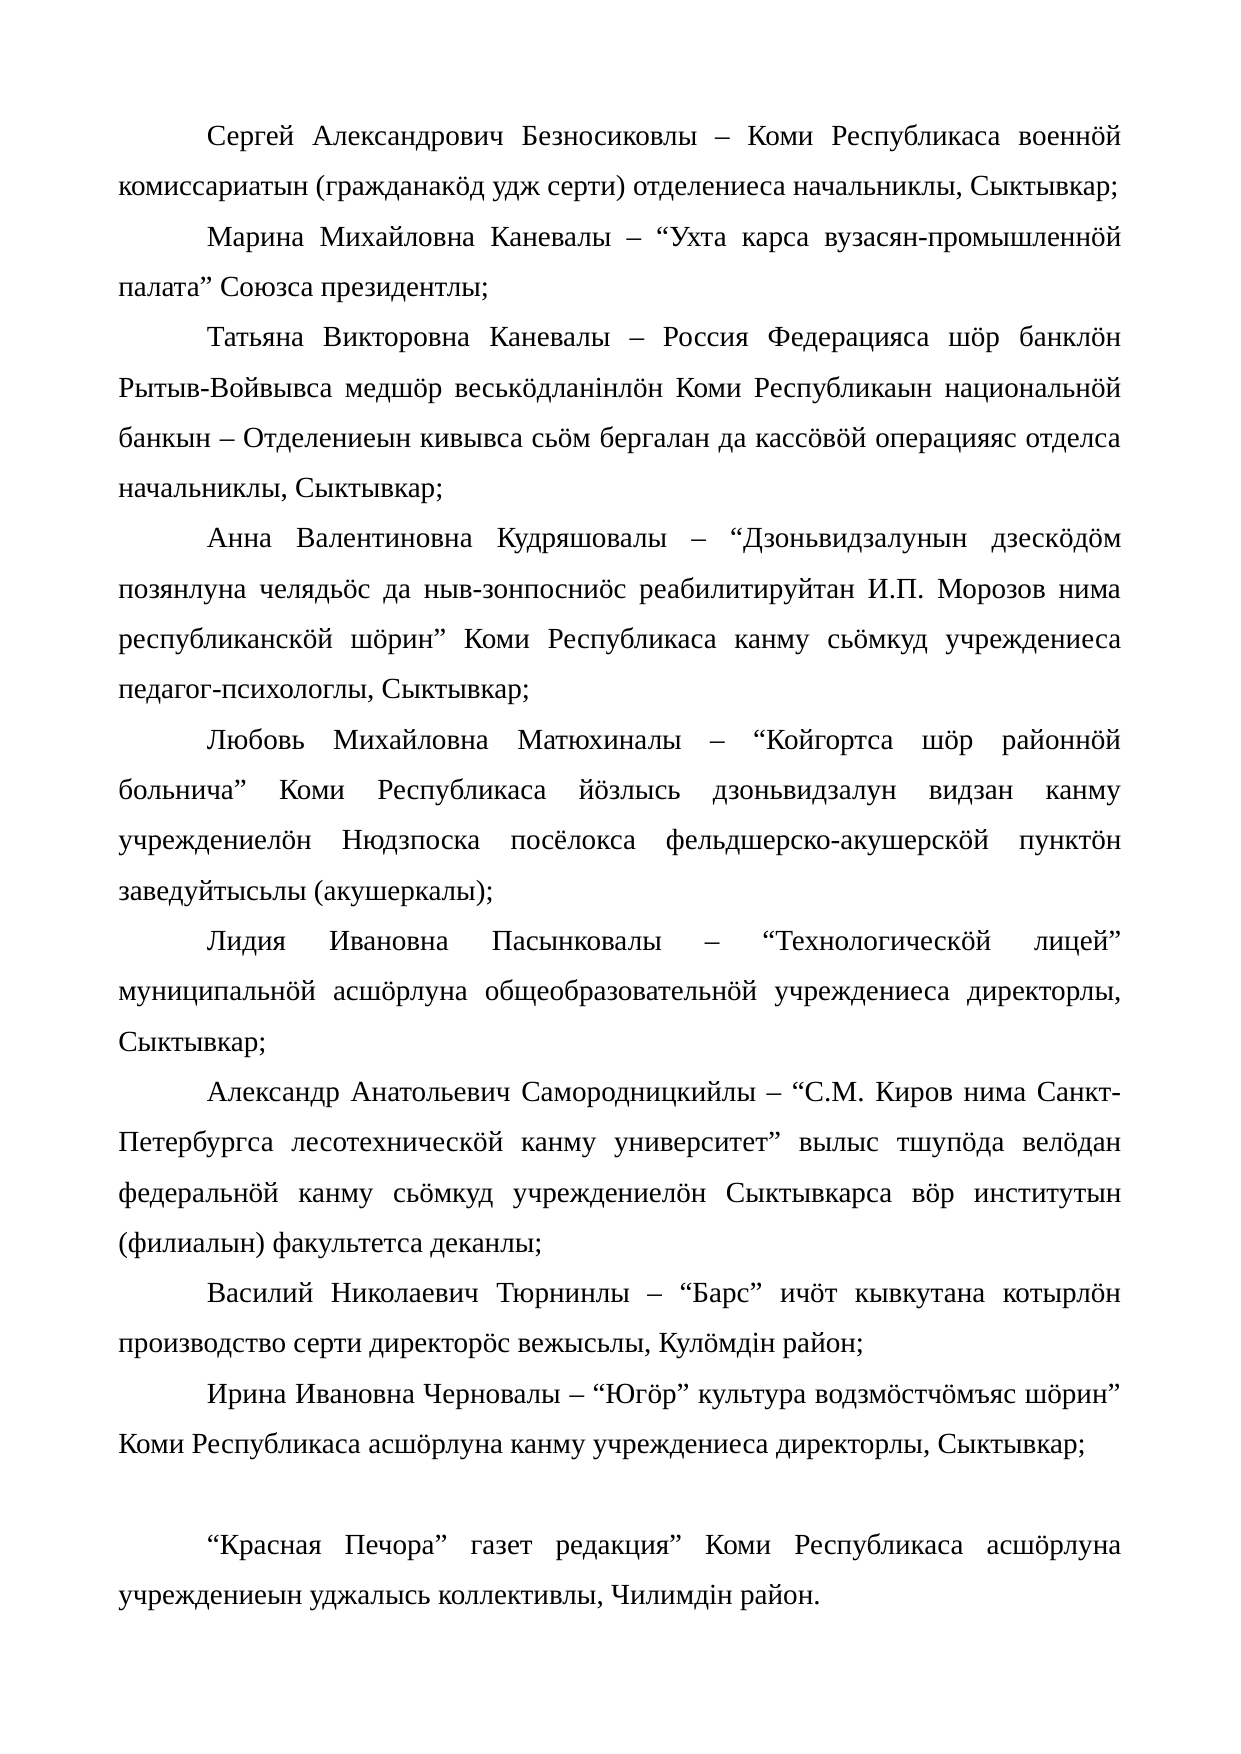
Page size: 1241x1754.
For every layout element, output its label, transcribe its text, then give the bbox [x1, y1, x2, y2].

text Сергей Александрович Безносиковлы – Коми Республикаса военнӧй комиссариатын (гражданакӧд удж серти) отделениеса начальниклы, Сыктывкар; [118, 118, 1122, 202]
text Марина Михайловна Каневалы – “Ухта карса вузасян-промышленнӧй палата” Союзса президентлы; [118, 219, 1122, 303]
text Ирина Ивановна Черновалы – “Югӧр” культура водзмӧстчӧмъяс шӧрин” Коми Республикаса асшӧрлуна канму учреждениеса директорлы, Сыктывкар; [118, 1376, 1122, 1460]
text “Красная Печора” газет редакция” Коми Республикаса асшӧрлуна учреждениеын уджалысь коллективлы, Чилимдін район. [118, 1527, 1122, 1611]
text Лидия Ивановна Пасынковалы – “Технологическӧй лицей” муниципальнӧй асшӧрлуна общеобразовательнӧй учреждениеса директорлы, Сыктывкар; [118, 923, 1122, 1057]
text Александр Анатольевич Самородницкийлы – “С.М. Киров нима Санкт-Петербургса лесотехническӧй канму университет” вылыс тшупӧда велӧдан федеральнӧй канму сьӧмкуд учреждениелӧн Сыктывкарса вӧр институтын (филиалын) факультетса деканлы; [118, 1074, 1122, 1258]
text Татьяна Викторовна Каневалы – Россия Федерацияса шӧр банклӧн Рытыв-Войвывса медшӧр веськӧдланінлӧн Коми Республикаын национальнӧй банкын – Отделениеын кивывса сьӧм бергалан да кассӧвӧй операцияяс отделса начальниклы, Сыктывкар; [118, 319, 1122, 504]
text Василий Николаевич Тюрнинлы – “Барс” ичӧт кывкутана котырлӧн производство серти директорӧс вежысьлы, Кулӧмдін район; [118, 1275, 1122, 1359]
text Любовь Михайловна Матюхиналы – “Койгортса шӧр районнӧй больнича” Коми Республикаса йӧзлысь дзоньвидзалун видзан канму учреждениелӧн Нюдзпоска посёлокса фельдшерско-акушерскӧй пунктӧн заведуйтысьлы (акушеркалы); [118, 722, 1122, 906]
text Анна Валентиновна Кудряшовалы – “Дзоньвидзалунын дзескӧдӧм позянлуна челядьӧс да ныв-зонпосниӧс реабилитируйтан И.П. Морозов нима республиканскӧй шӧрин” Коми Республикаса канму сьӧмкуд учреждениеса педагог-психологлы, Сыктывкар; [118, 521, 1122, 705]
